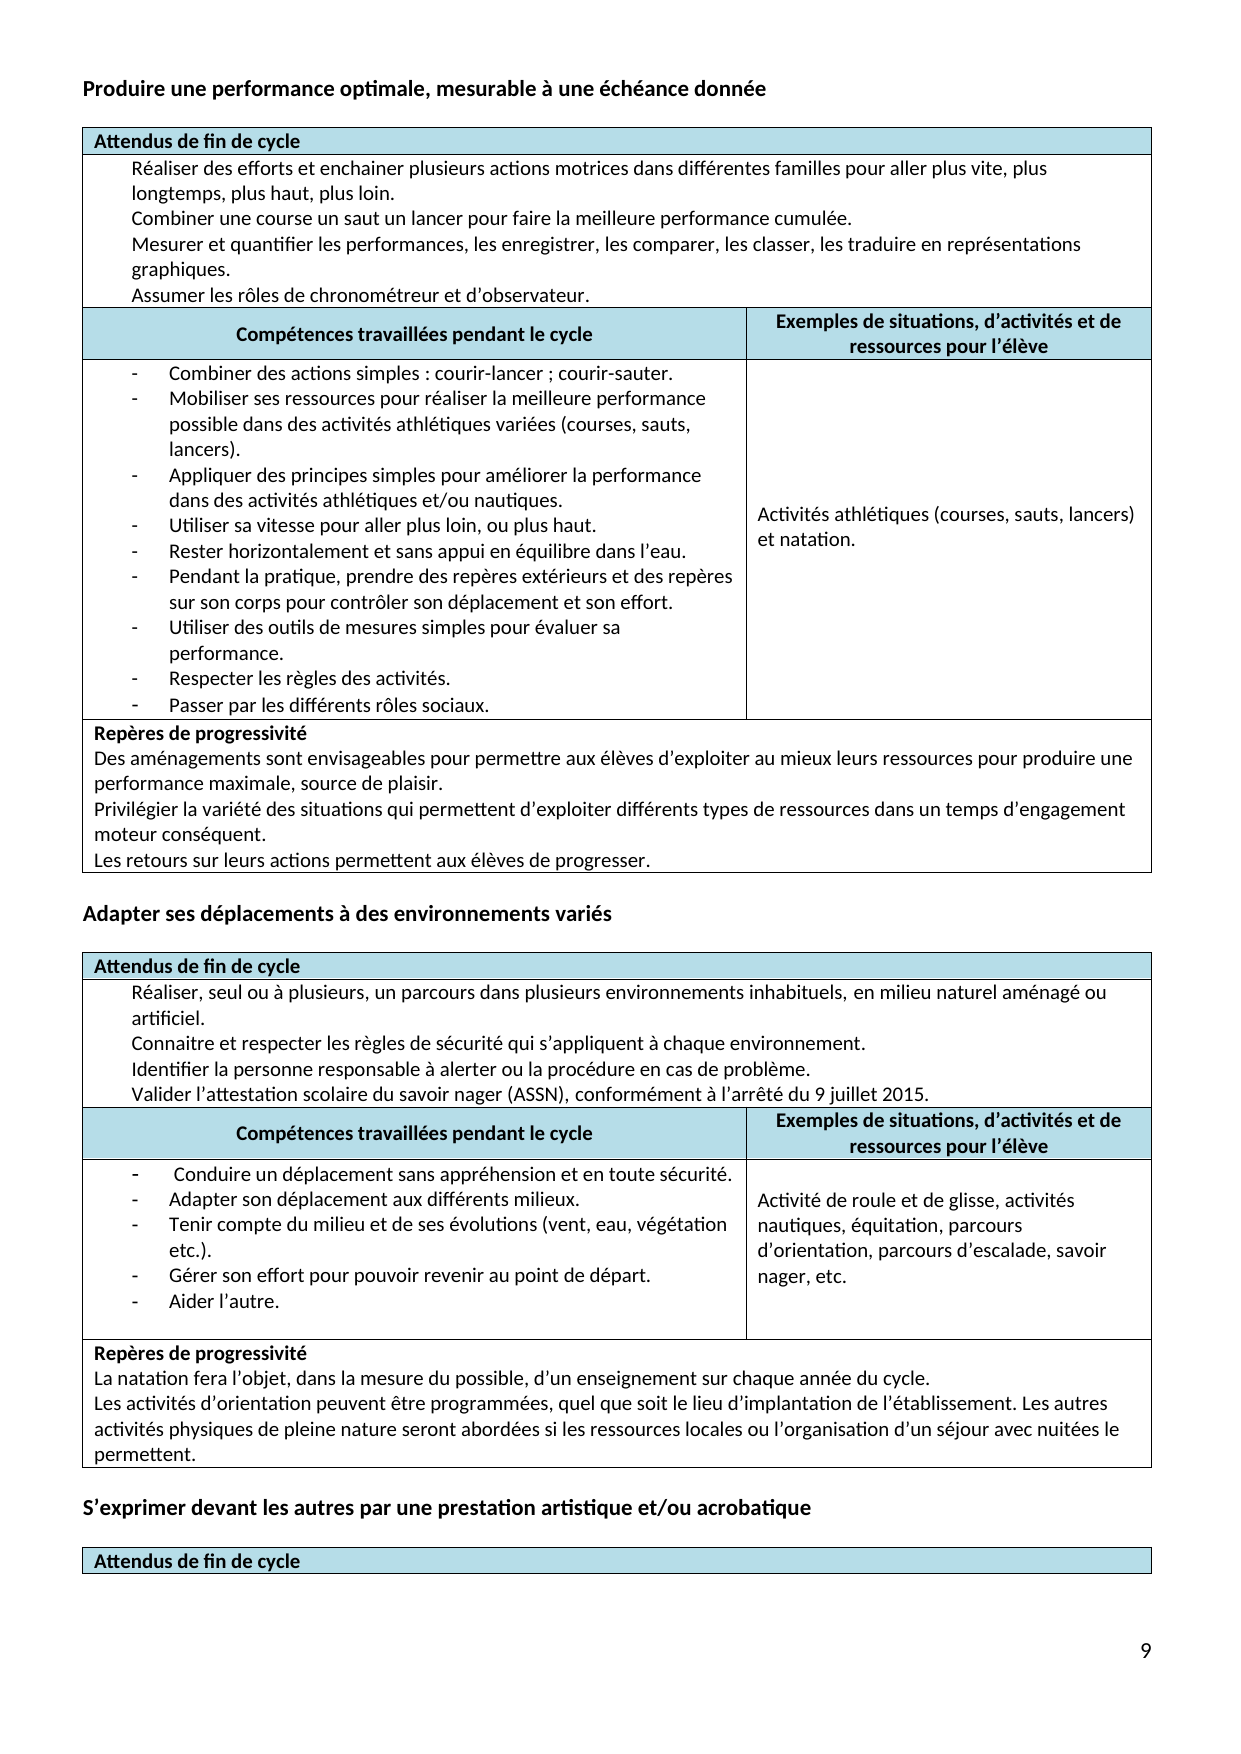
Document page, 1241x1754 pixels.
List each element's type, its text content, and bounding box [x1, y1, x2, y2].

text Adapter ses déplacements à des environnements variés [83, 899, 1152, 927]
table_cell Repères de progressivité La natation fera l’objet, dans la mesure du possible, d’un enseignement sur chaque année du cycle. Les activités d’orientation peuvent être programmées, quel que soit le lieu d’implantation de l’établissement. Les autres activités physiques de pleine nature seront abordées si les ressources locales ou l’organisation d’un séjour avec nuitées le permettent. [83, 1340, 1151, 1467]
table_cell Repères de progressivité Des aménagements sont envisageables pour permettre aux élèves d’exploiter au mieux leurs ressources pour produire une performance maximale, source de plaisir. Privilégier la variété des situations qui permettent d’exploiter différents types de ressources dans un temps d’engagement moteur conséquent. Les retours sur leurs actions permettent aux élèves de progresser. [83, 720, 1151, 872]
table_header Attendus de fin de cycle [83, 953, 1151, 978]
table_cell Réaliser, seul ou à plusieurs, un parcours dans plusieurs environnements inhabituels, en milieu naturel aménagé ou artificiel. Connaitre et respecter les règles de sécurité qui s’appliquent à chaque environnement. Identifier la personne responsable à alerter ou la procédure en cas de problème. Valider l’attestation scolaire du savoir nager (ASSN), conformément à l’arrêté du 9 juillet 2015. [83, 980, 1151, 1107]
table_header Attendus de fin de cycle [83, 1548, 1151, 1573]
table_cell Exemples de situations, d’activités et de ressources pour l’élève [747, 308, 1151, 359]
table_cell Compétences travaillées pendant le cycle [83, 308, 746, 359]
table_cell Conduire un déplacement sans appréhension et en toute sécurité. Adapter son déplacement aux différents milieux. Tenir compte du milieu et de ses évolutions (vent, eau, végétation etc.). Gérer son effort pour pouvoir revenir au point de départ. Aider l’autre. [83, 1160, 746, 1339]
table_cell Exemples de situations, d’activités et de ressources pour l’élève [747, 1108, 1151, 1158]
table_cell Activité de roule et de glisse, activités nautiques, équitation, parcours d’orientation, parcours d’escalade, savoir nager, etc. [747, 1160, 1151, 1339]
table_cell Activités athlétiques (courses, sauts, lancers) et natation. [747, 360, 1151, 719]
text S’exprimer devant les autres par une prestation artistique et/ou acrobatique [83, 1493, 1152, 1521]
table_cell Compétences travaillées pendant le cycle [83, 1108, 746, 1158]
table_header Attendus de fin de cycle [83, 128, 1151, 154]
table_cell Combiner des actions simples : courir-lancer ; courir-sauter. Mobiliser ses ressources pour réaliser la meilleure performance possible dans des activités athlétiques variées (courses, sauts, lancers). Appliquer des principes simples pour améliorer la performance dans des activités athlétiques et/ou nautiques. Utiliser sa vitesse pour aller plus loin, ou plus haut. Rester horizontalement et sans appui en équilibre dans l’eau. Pendant la pratique, prendre des repères extérieurs et des repères sur son corps pour contrôler son déplacement et son effort. Utiliser des outils de mesures simples pour évaluer sa performance. Respecter les règles des activités. Passer par les différents rôles sociaux. [83, 360, 746, 719]
text Produire une performance optimale, mesurable à une échéance donnée [83, 74, 1152, 102]
table_cell Réaliser des efforts et enchainer plusieurs actions motrices dans différentes familles pour aller plus vite, plus longtemps, plus haut, plus loin. Combiner une course un saut un lancer pour faire la meilleure performance cumulée. Mesurer et quantifier les performances, les enregistrer, les comparer, les classer, les traduire en représentations graphiques. Assumer les rôles de chronométreur et d’observateur. [83, 155, 1151, 307]
